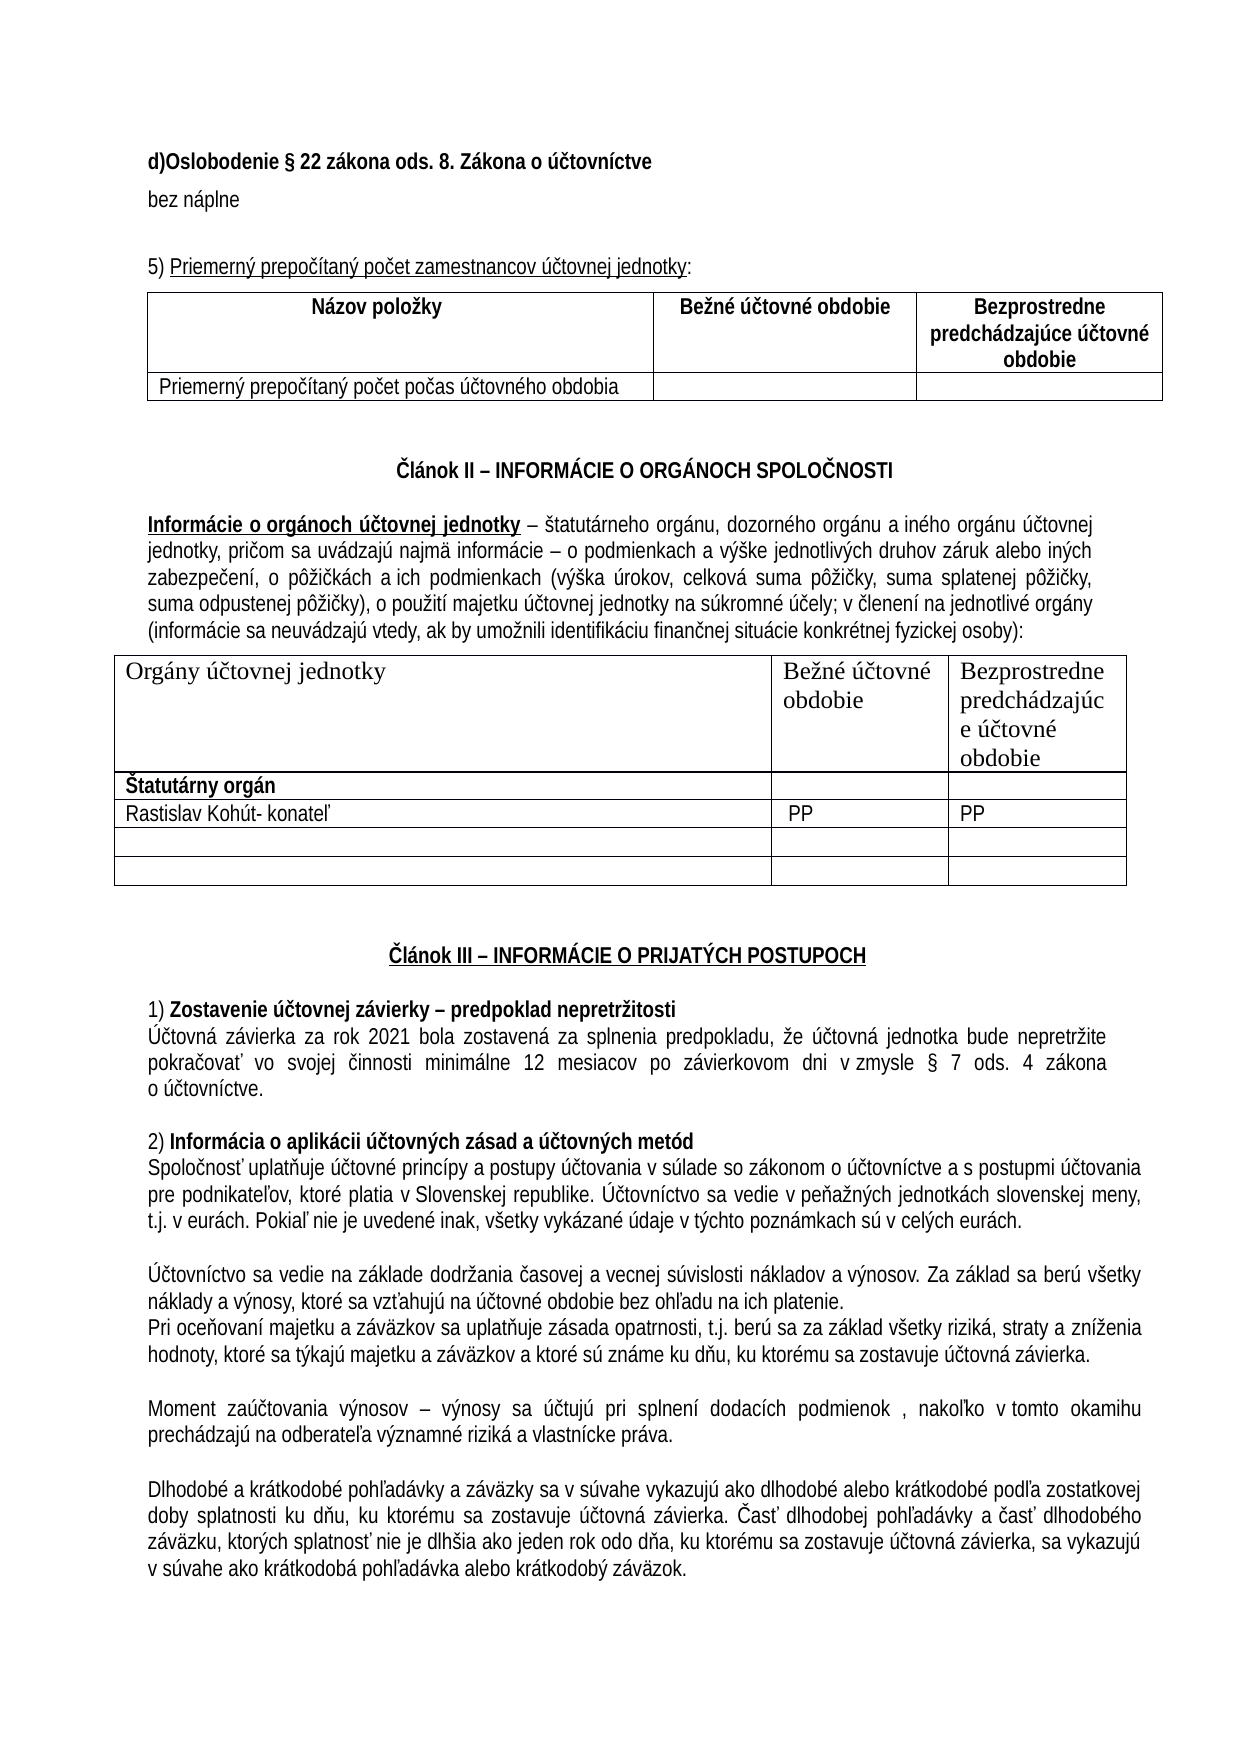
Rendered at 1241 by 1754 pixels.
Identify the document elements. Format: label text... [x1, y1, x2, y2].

table_cell [949, 828, 1126, 856]
text Účtovníctvo sa vedie na základe dodržania časovej a vecnej súvislosti nákladov a výnosov. Za základ sa berú všetky náklady a výnosy, ktoré sa vzťahujú na účtovné obdobie bez ohľadu na ich platenie. [148, 1261, 1141, 1314]
table_cell [949, 857, 1126, 885]
text Účtovná závierka za rok 2021 bola zostavená za splnenia predpokladu, že účtovná jednotka bude nepretržite pokračovať vo svojej činnosti minimálne 12 mesiacov po závierkovom dni v zmysle § 7 ods. 4 zákona o účtovníctve. [148, 1023, 1107, 1102]
text 1) Zostavenie účtovnej závierky – predpoklad nepretržitosti [148, 996, 1107, 1023]
table_cell [115, 857, 771, 885]
text Článok II – INFORMÁCIE O ORGÁNOCH SPOLOČNOSTI [148, 457, 1141, 483]
text Dlhodobé a krátkodobé pohľadávky a záväzky sa v súvahe vykazujú ako dlhodobé alebo krátkodobé podľa zostatkovej doby splatnosti ku dňu, ku ktorému sa zostavuje účtovná závierka. Časť dlhodobej pohľadávky a časť dlhodobého záväzku, ktorých splatnosť nie je dlhšia ako jeden rok odo dňa, ku ktorému sa zostavuje účtovná závierka, sa vykazujú v súvahe ako krátkodobá pohľadávka alebo krátkodobý záväzok. [148, 1476, 1141, 1581]
table_cell Štatutárny orgán [115, 773, 771, 799]
text Informácie o orgánoch účtovnej jednotky – štatutárneho orgánu, dozorného orgánu a iného orgánu účtovnej jednotky, pričom sa uvádzajú najmä informácie – o podmienkach a výške jednotlivých druhov záruk alebo iných zabezpečení, o pôžičkách a ich podmienkach (výška úrokov, celková suma pôžičky, suma splatenej pôžičky, suma odpustenej pôžičky), o použití majetku účtovnej jednotky na súkromné účely; v členení na jednotlivé orgány (informácie sa neuvádzajú vtedy, ak by umožnili identifikáciu finančnej situácie konkrétnej fyzickej osoby): [148, 511, 1093, 643]
text Pri oceňovaní majetku a záväzkov sa uplatňuje zásada opatrnosti, t.j. berú sa za základ všetky riziká, straty a zníženia hodnoty, ktoré sa týkajú majetku a záväzkov a ktoré sú známe ku dňu, ku ktorému sa zostavuje účtovná závierka. [148, 1314, 1141, 1367]
text d)Oslobodenie § 22 zákona ods. 8. Zákona o účtovníctve [148, 148, 1142, 174]
table_cell [654, 373, 916, 400]
table_header Bezprostredne predchádzajúce účtovné obdobie [917, 293, 1162, 372]
table_cell [115, 828, 771, 856]
table_header Bezprostredne predchádzajúce účtovné obdobie [949, 656, 1126, 771]
table_cell Priemerný prepočítaný počet počas účtovného obdobia [148, 373, 653, 400]
table_cell [772, 857, 948, 885]
table_header Orgány účtovnej jednotky [115, 656, 771, 771]
table_cell [772, 773, 948, 799]
text Spoločnosť uplatňuje účtovné princípy a postupy účtovania v súlade so zákonom o účtovníctve a s postupmi účtovania pre podnikateľov, ktoré platia v Slovenskej republike. Účtovníctvo sa vedie v peňažných jednotkách slovenskej meny, t.j. v eurách. Pokiaľ nie je uvedené inak, všetky vykázané údaje v týchto poznámkach sú v celých eurách. [148, 1154, 1141, 1233]
text bez náplne [148, 186, 1142, 213]
table_cell Rastislav Kohút- konateľ [115, 800, 771, 827]
table_header Bežné účtovné obdobie [654, 293, 916, 372]
table_header Názov položky [148, 293, 653, 372]
table_cell [772, 828, 948, 856]
table_cell PP [949, 800, 1126, 827]
text Moment zaúčtovania výnosov – výnosy sa účtujú pri splnení dodacích podmienok , nakoľko v tomto okamihu prechádzajú na odberateľa významné riziká a vlastnícke práva. [148, 1395, 1141, 1448]
table_cell [917, 373, 1162, 400]
text Článok III – INFORMÁCIE O PRIJATÝCH POSTUPOCH [148, 942, 1107, 968]
table_header Bežné účtovné obdobie [772, 656, 948, 771]
table_cell PP [772, 800, 948, 827]
text 2) Informácia o aplikácii účtovných zásad a účtovných metód [148, 1128, 1107, 1154]
text 5) Priemerný prepočítaný počet zamestnancov účtovnej jednotky: [148, 253, 1093, 280]
table_cell [949, 773, 1126, 799]
